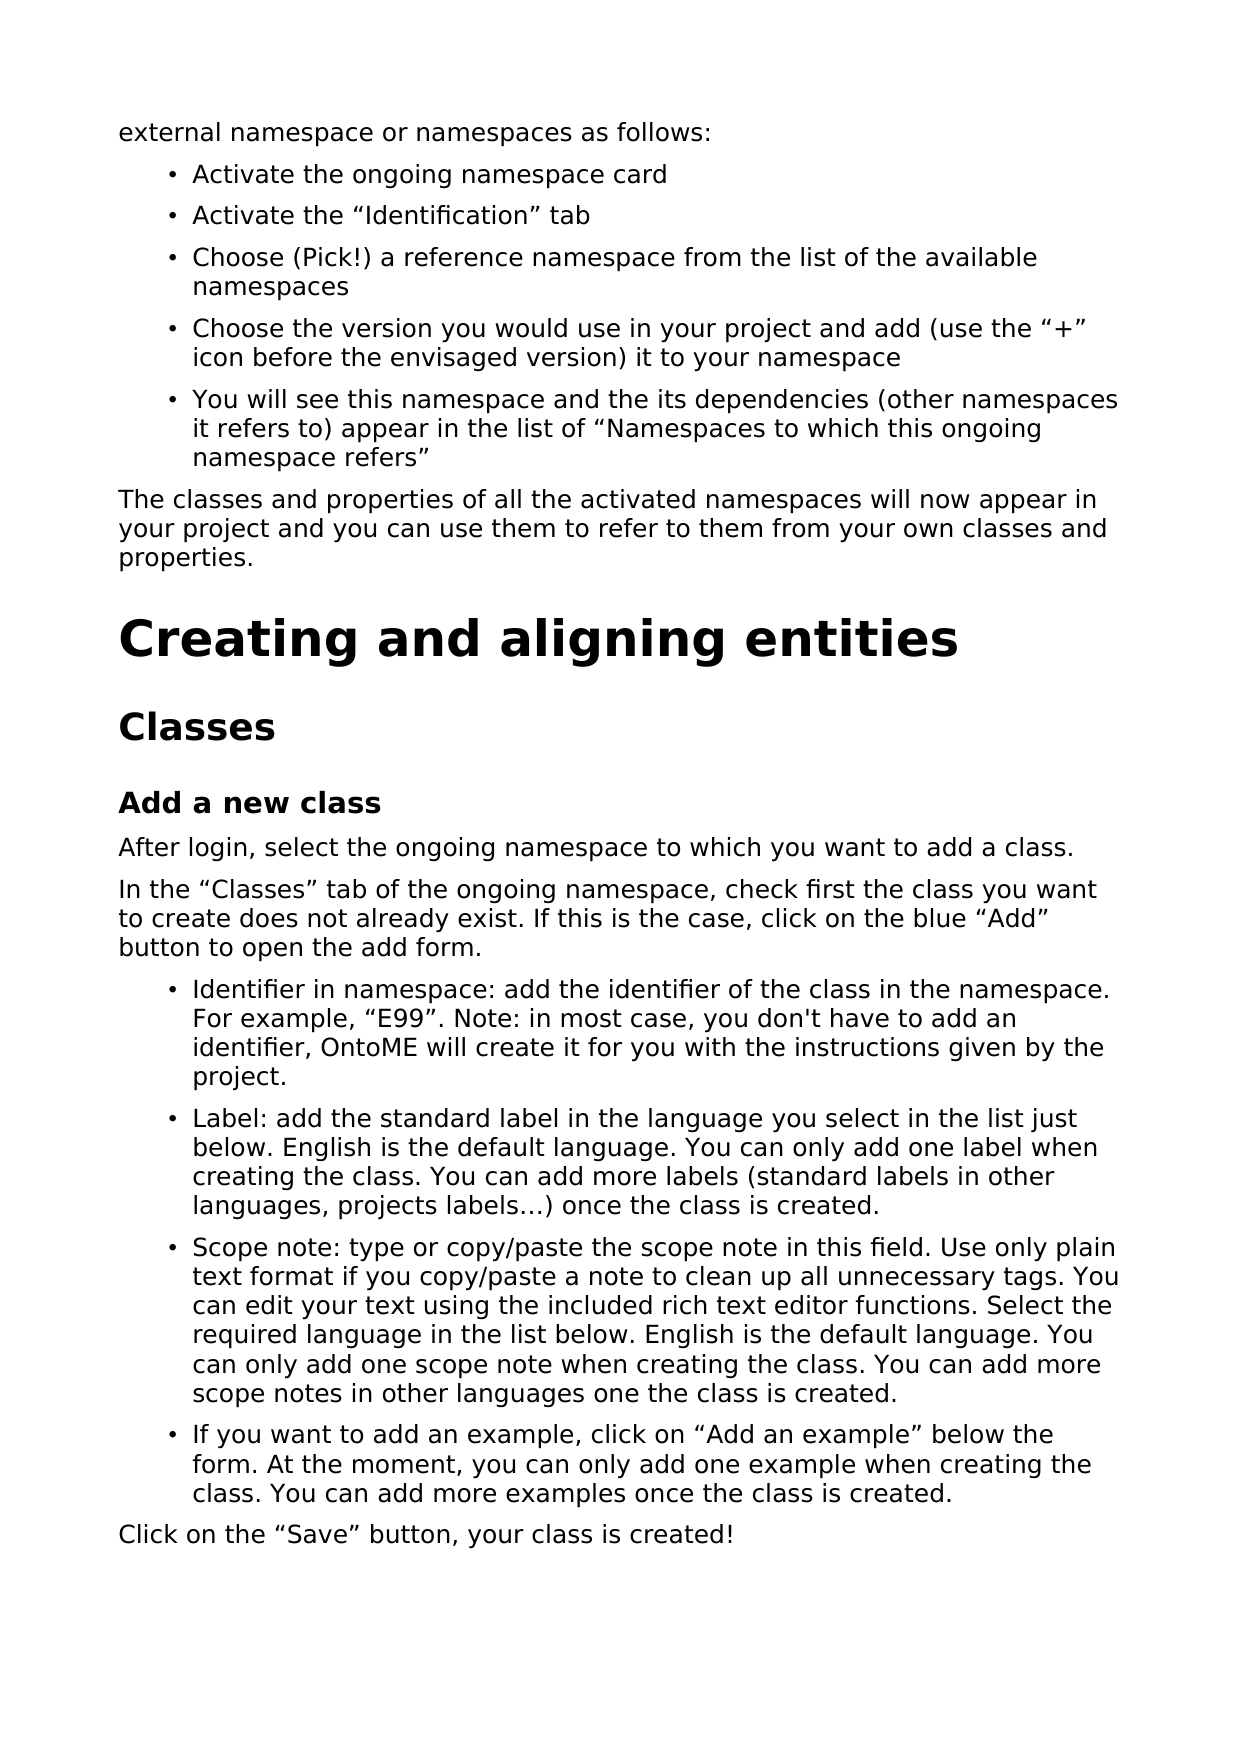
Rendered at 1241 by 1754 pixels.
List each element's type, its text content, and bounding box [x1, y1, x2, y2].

list Activate the “Identification” tab [177, 201, 1122, 231]
text In the “Classes” tab of the ongoing namespace, check first the class you want to create does not already exist. If this is the case, click on the blue “Add” button to open the add form. [118, 875, 1122, 962]
list Identifier in namespace: add the identifier of the class in the namespace. For example, “E99”. Note: in most case, you don't have to add an identifier, OntoME will create it for you with the instructions given by the project. [177, 975, 1122, 1091]
list Choose the version you would use in your project and add (use the “+” icon before the envisaged version) it to your namespace [177, 314, 1122, 372]
text The classes and properties of all the activated namespaces will now appear in your project and you can use them to refer to them from your own classes and properties. [118, 485, 1122, 572]
subtitle Classes [118, 706, 1122, 749]
text After login, select the ongoing namespace to which you want to add a class. [118, 833, 1122, 862]
text Click on the “Save” button, your class is created! [118, 1521, 1122, 1550]
subtitle Creating and aligning entities [118, 610, 1122, 668]
list Scope note: type or copy/paste the scope note in this field. Use only plain text format if you copy/paste a note to clean up all unnecessary tags. You can edit your text using the included rich text editor functions. Select the required language in the list below. English is the default language. You can only add one scope note when creating the class. You can add more scope notes in other languages one the class is created. [177, 1233, 1122, 1408]
subtitle Add a new class [118, 787, 1122, 821]
list Activate the ongoing namespace card [177, 160, 1122, 189]
list If you want to add an example, click on “Add an example” below the form. At the moment, you can only add one example when creating the class. You can add more examples once the class is created. [177, 1421, 1122, 1508]
list Label: add the standard label in the language you select in the list just below. English is the default language. You can only add one label when creating the class. You can add more labels (standard labels in other languages, projects labels…) once the class is created. [177, 1104, 1122, 1221]
text external namespace or namespaces as follows: [118, 118, 1122, 147]
list Choose (Pick!) a reference namespace from the list of the available namespaces [177, 243, 1122, 301]
list You will see this namespace and the its dependencies (other namespaces it refers to) appear in the list of “Namespaces to which this ongoing namespace refers” [177, 385, 1122, 472]
